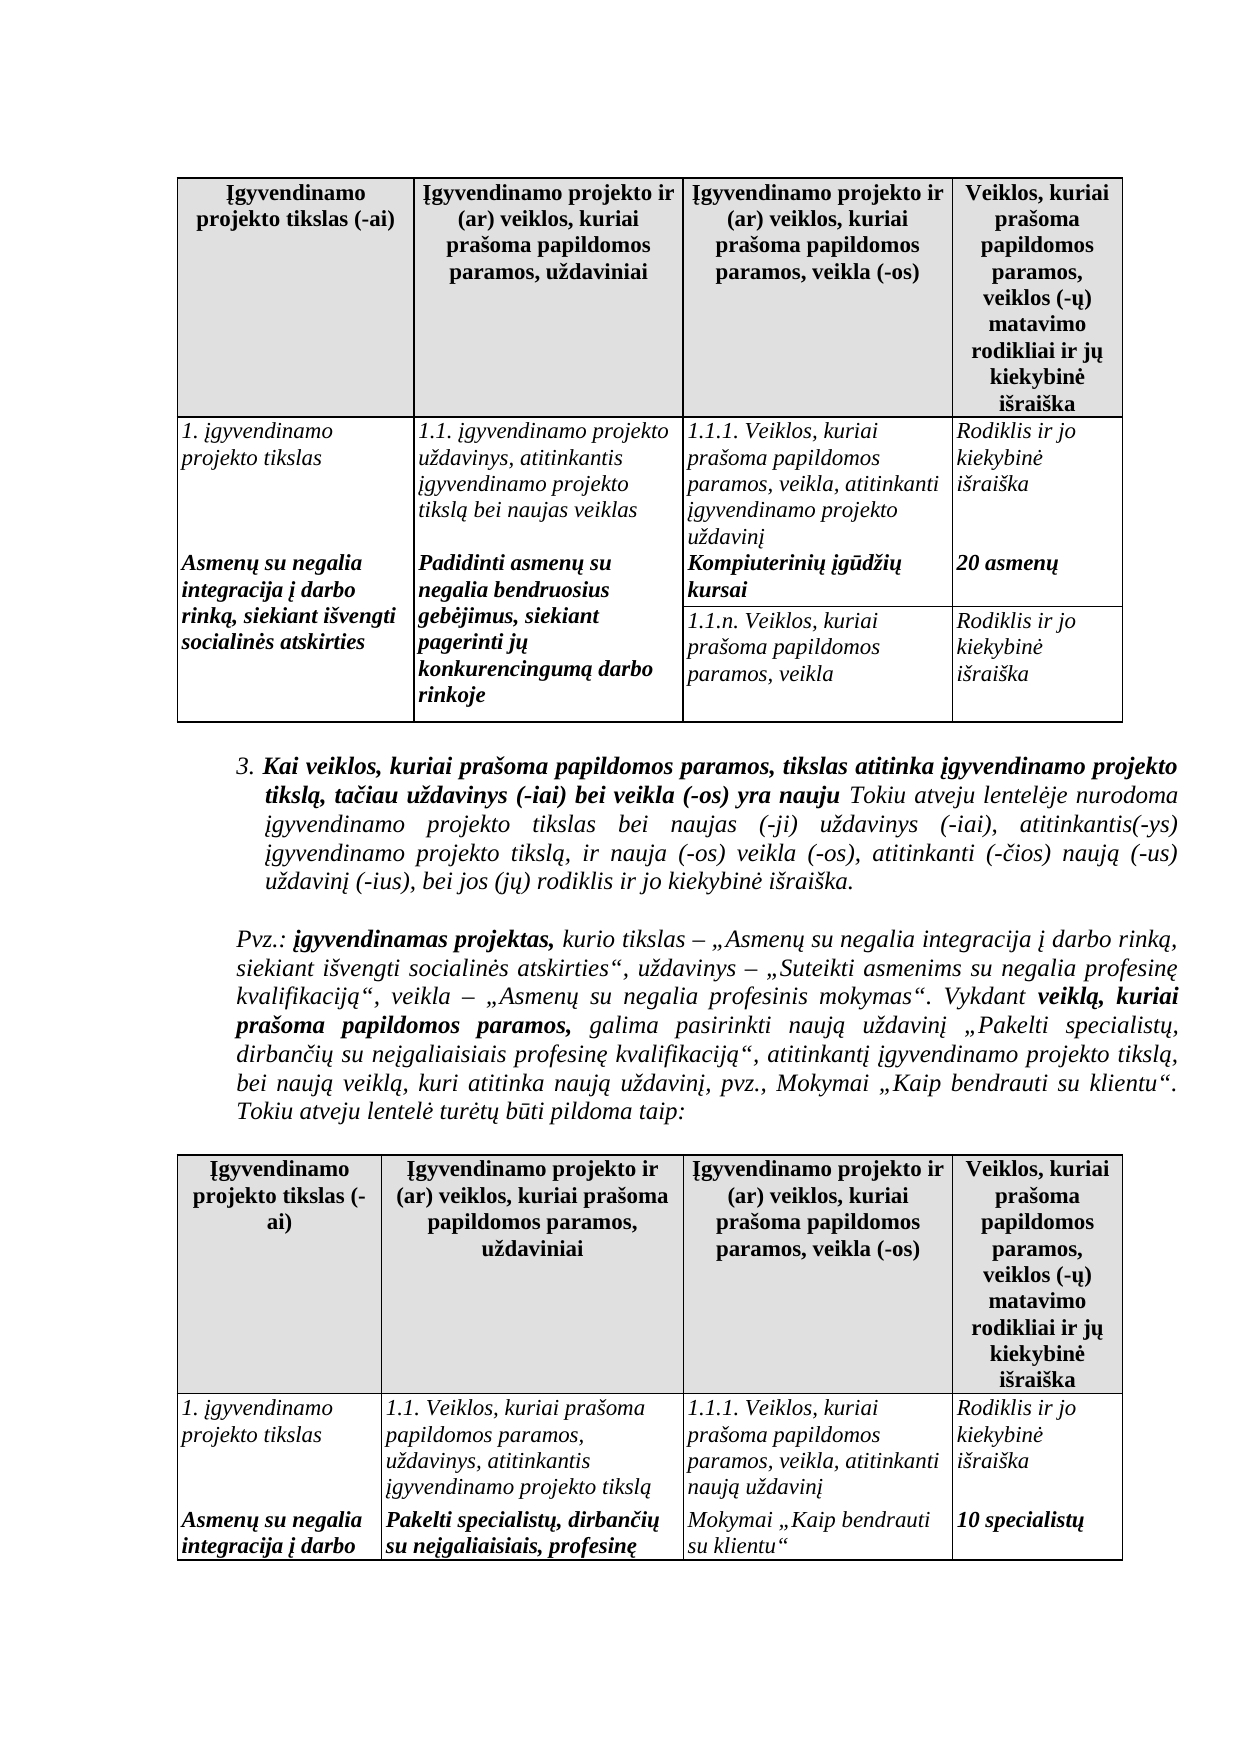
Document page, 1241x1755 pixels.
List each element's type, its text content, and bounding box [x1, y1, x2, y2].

table_cell Rodiklis ir jo kiekybinė išraiška [953, 1394, 1122, 1506]
table_header Įgyvendinamo projekto ir (ar) veiklos, kuriai prašoma papildomos paramos, uždaviniai [382, 1156, 683, 1393]
table_header Įgyvendinamo projekto ir (ar) veiklos, kuriai prašoma papildomos paramos, uždaviniai [415, 179, 682, 416]
table_cell Padidinti asmenų su negalia bendruosius gebėjimus, siekiant pagerinti jų konkurencingumą darbo rinkoje [415, 549, 682, 721]
table_header Veiklos, kuriai prašoma papildomos paramos, veiklos (-ų) matavimo rodikliai ir jų kiekybinė išraiška [953, 179, 1122, 416]
table_cell 10 specialistų [953, 1506, 1122, 1559]
table_cell 1.1.1. Veiklos, kuriai prašoma papildomos paramos, veikla, atitinkanti naują uždavinį [684, 1394, 952, 1506]
table_header Įgyvendinamo projekto tikslas (-ai) [178, 1156, 381, 1393]
table_cell 1. įgyvendinamo projekto tikslas [178, 1394, 381, 1506]
table_header Įgyvendinamo projekto tikslas (-ai) [178, 179, 413, 416]
table_cell Asmenų su negalia integracija į darbo rinką, siekiant išvengti socialinės atskirties [178, 549, 413, 721]
text 3. Kai veiklos, kuriai prašoma papildomos paramos, tikslas atitinka įgyvendinamo projekto tikslą, tačiau uždavinys (-iai) bei veikla (-os) yra nauju Tokiu atveju lentelėje nurodoma įgyvendinamo projekto tikslas bei naujas (-ji) uždavinys (-iai), atitinkantis(-ys) įgyvendinamo projekto tikslą, ir nauja (-os) veikla (-os), atitinkanti (-čios) naują (-us) uždavinį (-ius), bei jos (jų) rodiklis ir jo kiekybinė išraiška. [236, 751, 1181, 895]
table_cell 1.1.n. Veiklos, kuriai prašoma papildomos paramos, veikla [684, 607, 952, 721]
table_cell Rodiklis ir jo kiekybinė išraiška [953, 607, 1122, 721]
table_header Veiklos, kuriai prašoma papildomos paramos, veiklos (-ų) matavimo rodikliai ir jų kiekybinė išraiška [953, 1156, 1122, 1393]
table_cell 1.1. Veiklos, kuriai prašoma papildomos paramos, uždavinys, atitinkantis įgyvendinamo projekto tikslą [382, 1394, 683, 1506]
text Pvz.: įgyvendinamas projektas, kurio tikslas – „Asmenų su negalia integracija į darbo rinką, siekiant išvengti socialinės atskirties“, uždavinys – „Suteikti asmenims su negalia profesinę kvalifikaciją“, veikla – „Asmenų su negalia profesinis mokymas“. Vykdant veiklą, kuriai prašoma papildomos paramos, galima pasirinkti naują uždavinį „Pakelti specialistų, dirbančių su neįgaliaisiais profesinę kvalifikaciją“, atitinkantį įgyvendinamo projekto tikslą, bei naują veiklą, kuri atitinka naują uždavinį, pvz., Mokymai „Kaip bendrauti su klientu“. Tokiu atveju lentelė turėtų būti pildoma taip: [236, 924, 1181, 1125]
table_cell Kompiuterinių įgūdžių kursai [684, 549, 952, 606]
table_cell Rodiklis ir jo kiekybinė išraiška [953, 418, 1122, 549]
table_cell 1.1. įgyvendinamo projekto uždavinys, atitinkantis įgyvendinamo projekto tikslą bei naujas veiklas [415, 418, 682, 549]
table_cell 1. įgyvendinamo projekto tikslas [178, 418, 413, 549]
table_cell 20 asmenų [953, 549, 1122, 606]
table_header Įgyvendinamo projekto ir (ar) veiklos, kuriai prašoma papildomos paramos, veikla (-os) [684, 1156, 952, 1393]
table_header Įgyvendinamo projekto ir (ar) veiklos, kuriai prašoma papildomos paramos, veikla (-os) [684, 179, 952, 416]
